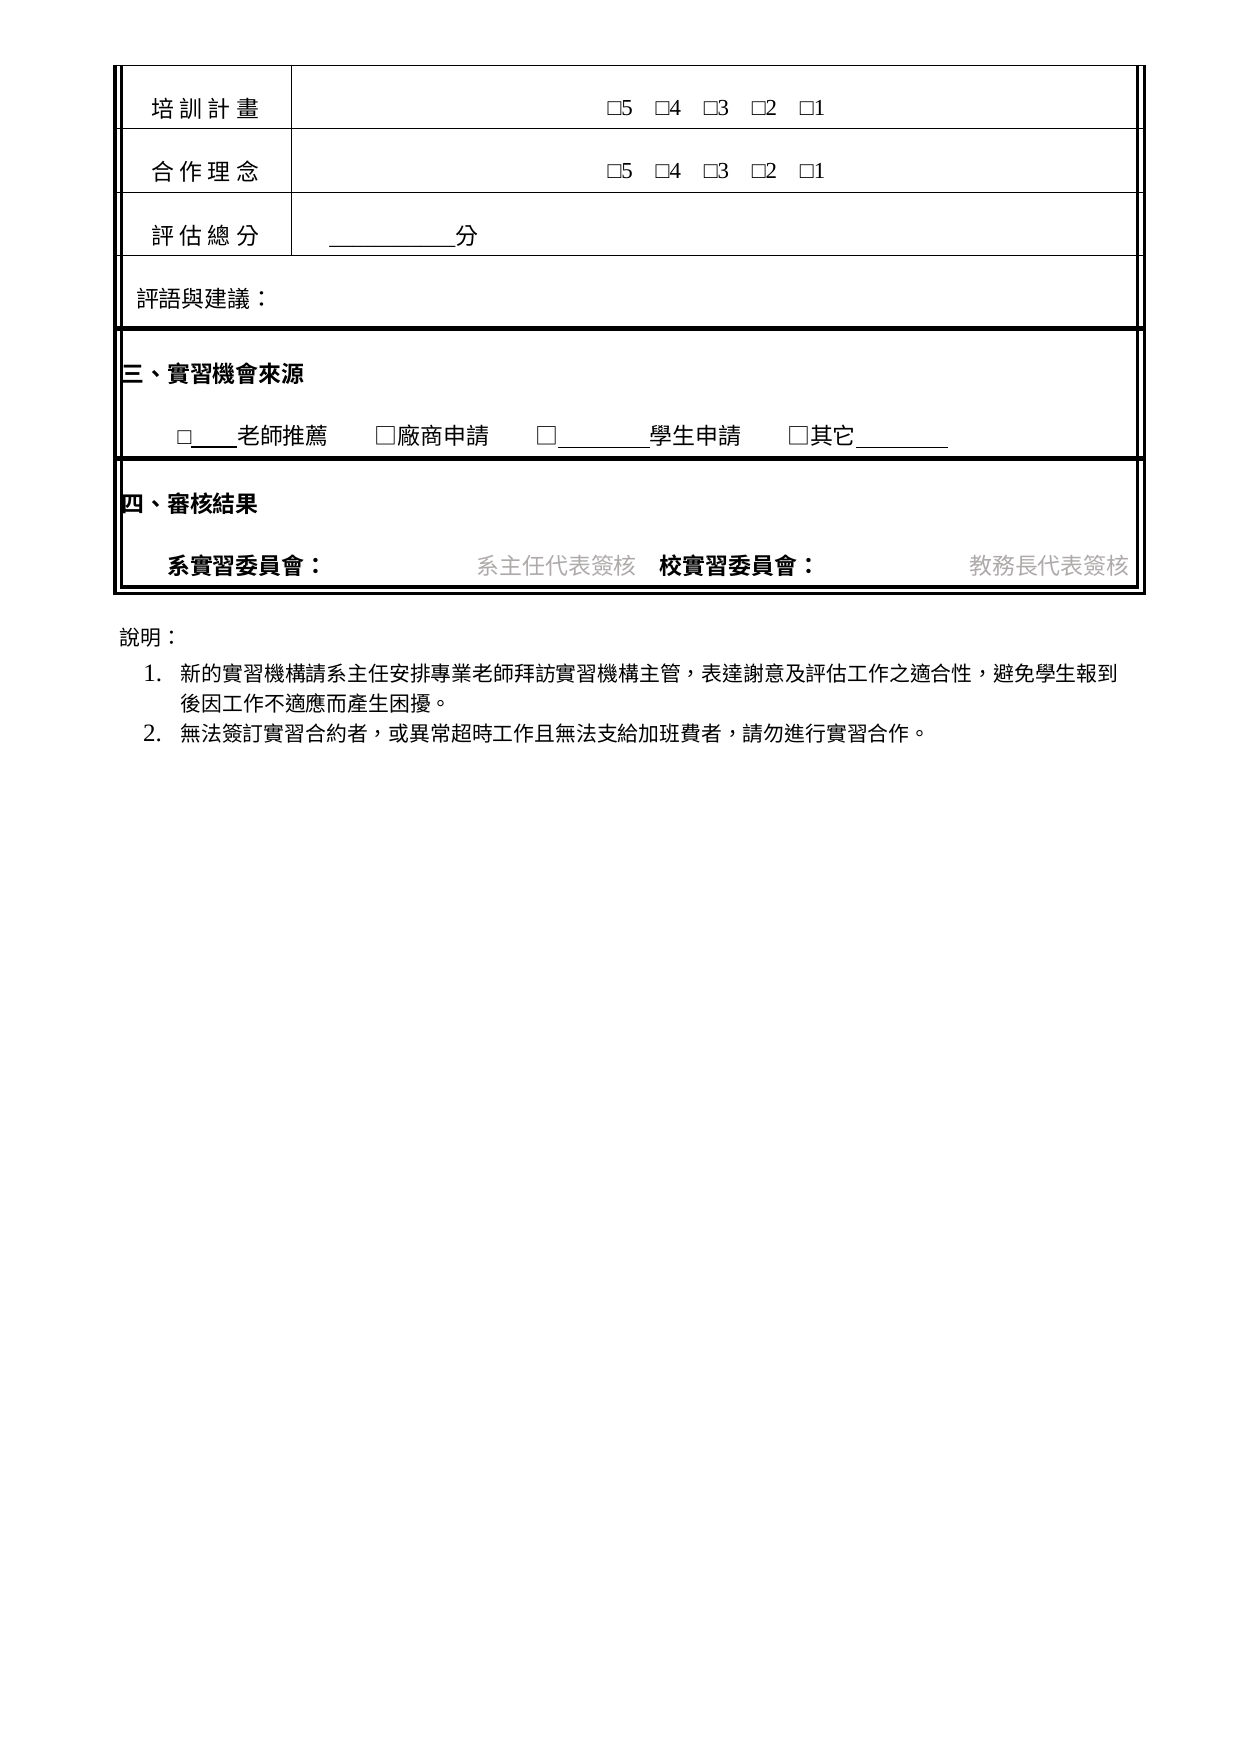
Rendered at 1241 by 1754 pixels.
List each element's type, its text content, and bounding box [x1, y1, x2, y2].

table_cell □5 □4 □3 □2 □1 [292, 66, 1136, 128]
table_cell 培訓計畫 [123, 66, 291, 128]
table_cell 三、實習機會來源 □ 老師推薦 □廠商申請 □ 學生申請 □其它 [123, 331, 1136, 456]
table_cell 評語與建議： [123, 256, 1136, 326]
table_cell 合作理念 [123, 129, 291, 192]
table_cell ___________分 [292, 193, 1136, 255]
table_cell 評估總分 [123, 193, 291, 255]
table_cell 四、審核結果 系實習委員會： 系主任代表簽核 校實習委員會： 教務長代表簽核 [123, 461, 1136, 585]
list 新的實習機構請系主任安排專業老師拜訪實習機構主管，表達謝意及評估工作之適合性，避免學生報到後因工作不適應而產生困擾。 [143, 657, 1122, 718]
list 無法簽訂實習合約者，或異常超時工作且無法支給加班費者，請勿進行實習合作。 [143, 718, 1122, 748]
text 說明： [119, 595, 1122, 657]
table_cell □5 □4 □3 □2 □1 [292, 129, 1136, 192]
